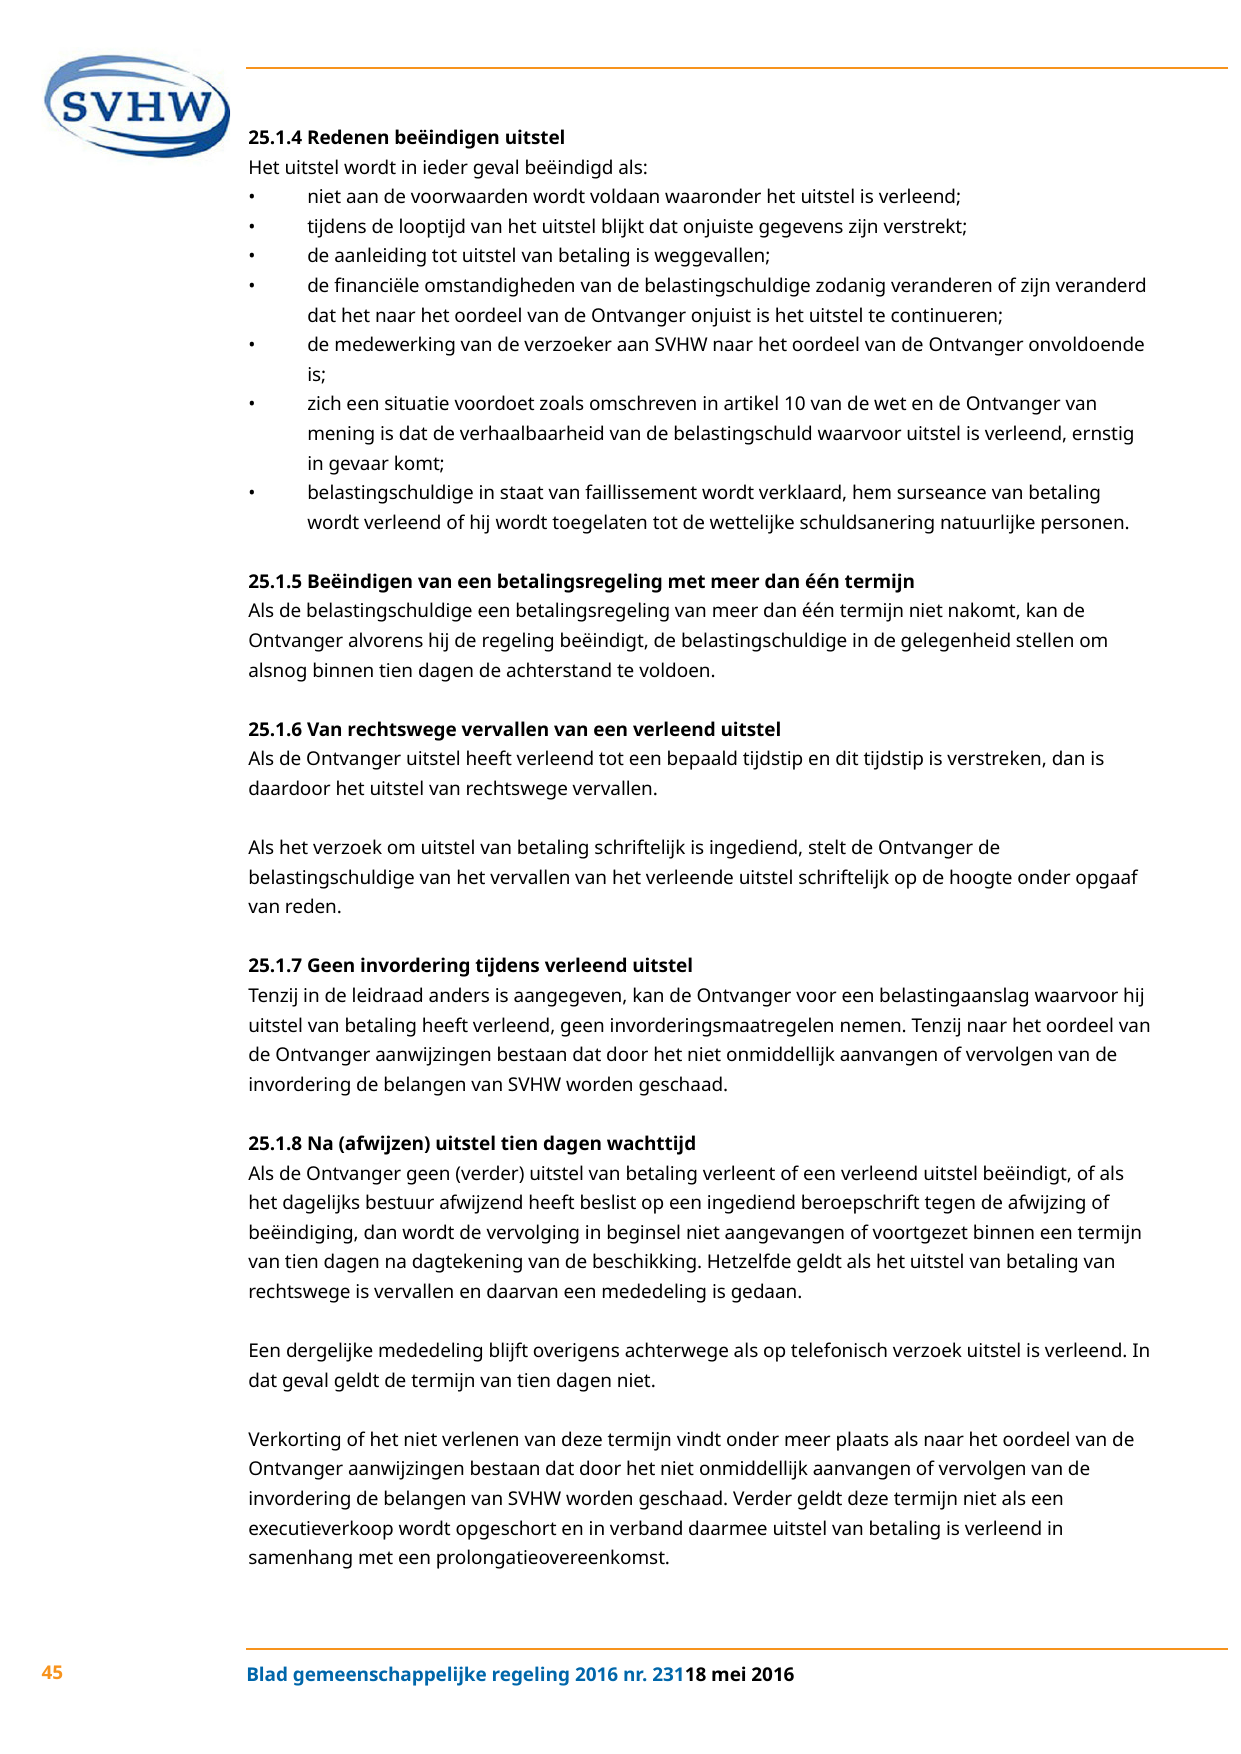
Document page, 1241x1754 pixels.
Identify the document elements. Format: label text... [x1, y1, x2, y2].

text 25.1.7 Geen invordering tijdens verleend uitstel [248, 953, 1152, 978]
text Verkorting of het niet verlenen van deze termijn vindt onder meer plaats als naar het oordeel van de Ontvanger aanwijzingen bestaan dat door het niet onmiddellijk aanvangen of vervolgen van de invordering de belangen van SVHW worden geschaad. Verder geldt deze termijn niet als een executieverkoop wordt opgeschort en in verband daarmee uitstel van betaling is verleend in samenhang met een prolongatieovereenkomst. [248, 1426, 1152, 1570]
list de medewerking van de verzoeker aan SVHW naar het oordeel van de Ontvanger onvoldoende is; [248, 331, 1152, 387]
list niet aan de voorwaarden wordt voldaan waaronder het uitstel is verleend; [248, 183, 1152, 209]
list de aanleiding tot uitstel van betaling is weggevallen; [248, 243, 1152, 268]
text 25.1.8 Na (afwijzen) uitstel tien dagen wachttijd [248, 1130, 1152, 1156]
text Het uitstel wordt in ieder geval beëindigd als: [248, 154, 1152, 180]
text Tenzij in de leidraad anders is aangegeven, kan de Ontvanger voor een belastingaanslag waarvoor hij uitstel van betaling heeft verleend, geen invorderingsmaatregelen nemen. Tenzij naar het oordeel van de Ontvanger aanwijzingen bestaan dat door het niet onmiddellijk aanvangen of vervolgen van de invordering de belangen van SVHW worden geschaad. [248, 982, 1152, 1097]
picture [41, 47, 231, 172]
list zich een situatie voordoet zoals omschreven in artikel 10 van de wet en de Ontvanger van mening is dat de verhaalbaarheid van de belastingschuld waarvoor uitstel is verleend, ernstig in gevaar komt; [248, 391, 1152, 476]
text Een dergelijke mededeling blijft overigens achterwege als op telefonisch verzoek uitstel is verleend. In dat geval geldt de termijn van tien dagen niet. [248, 1337, 1152, 1393]
text Als de belastingschuldige een betalingsregeling van meer dan één termijn niet nakomt, kan de Ontvanger alvorens hij de regeling beëindigt, de belastingschuldige in de gelegenheid stellen om alsnog binnen tien dagen de achterstand te voldoen. [248, 598, 1152, 683]
list belastingschuldige in staat van faillissement wordt verklaard, hem surseance van betaling wordt verleend of hij wordt toegelaten tot de wettelijke schuldsanering natuurlijke personen. [248, 479, 1152, 535]
text Als het verzoek om uitstel van betaling schriftelijk is ingediend, stelt de Ontvanger de belastingschuldige van het vervallen van het verleende uitstel schriftelijk op de hoogte onder opgaaf van reden. [248, 834, 1152, 919]
text 25.1.5 Beëindigen van een betalingsregeling met meer dan één termijn [248, 568, 1152, 594]
text 25.1.6 Van rechtswege vervallen van een verleend uitstel [248, 716, 1152, 742]
text 25.1.4 Redenen beëindigen uitstel [248, 124, 1152, 150]
text Als de Ontvanger uitstel heeft verleend tot een bepaald tijdstip en dit tijdstip is verstreken, dan is daardoor het uitstel van rechtswege vervallen. [248, 746, 1152, 801]
list de financiële omstandigheden van de belastingschuldige zodanig veranderen of zijn veranderd dat het naar het oordeel van de Ontvanger onjuist is het uitstel te continueren; [248, 272, 1152, 328]
text Als de Ontvanger geen (verder) uitstel van betaling verleent of een verleend uitstel beëindigt, of als het dagelijks bestuur afwijzend heeft beslist op een ingediend beroepschrift tegen de afwijzing of beëindiging, dan wordt de vervolging in beginsel niet aangevangen of voortgezet binnen een termijn van tien dagen na dagtekening van de beschikking. Hetzelfde geldt als het uitstel van betaling van rechtswege is vervallen en daarvan een mededeling is gedaan. [248, 1160, 1152, 1304]
list tijdens de looptijd van het uitstel blijkt dat onjuiste gegevens zijn verstrekt; [248, 213, 1152, 239]
